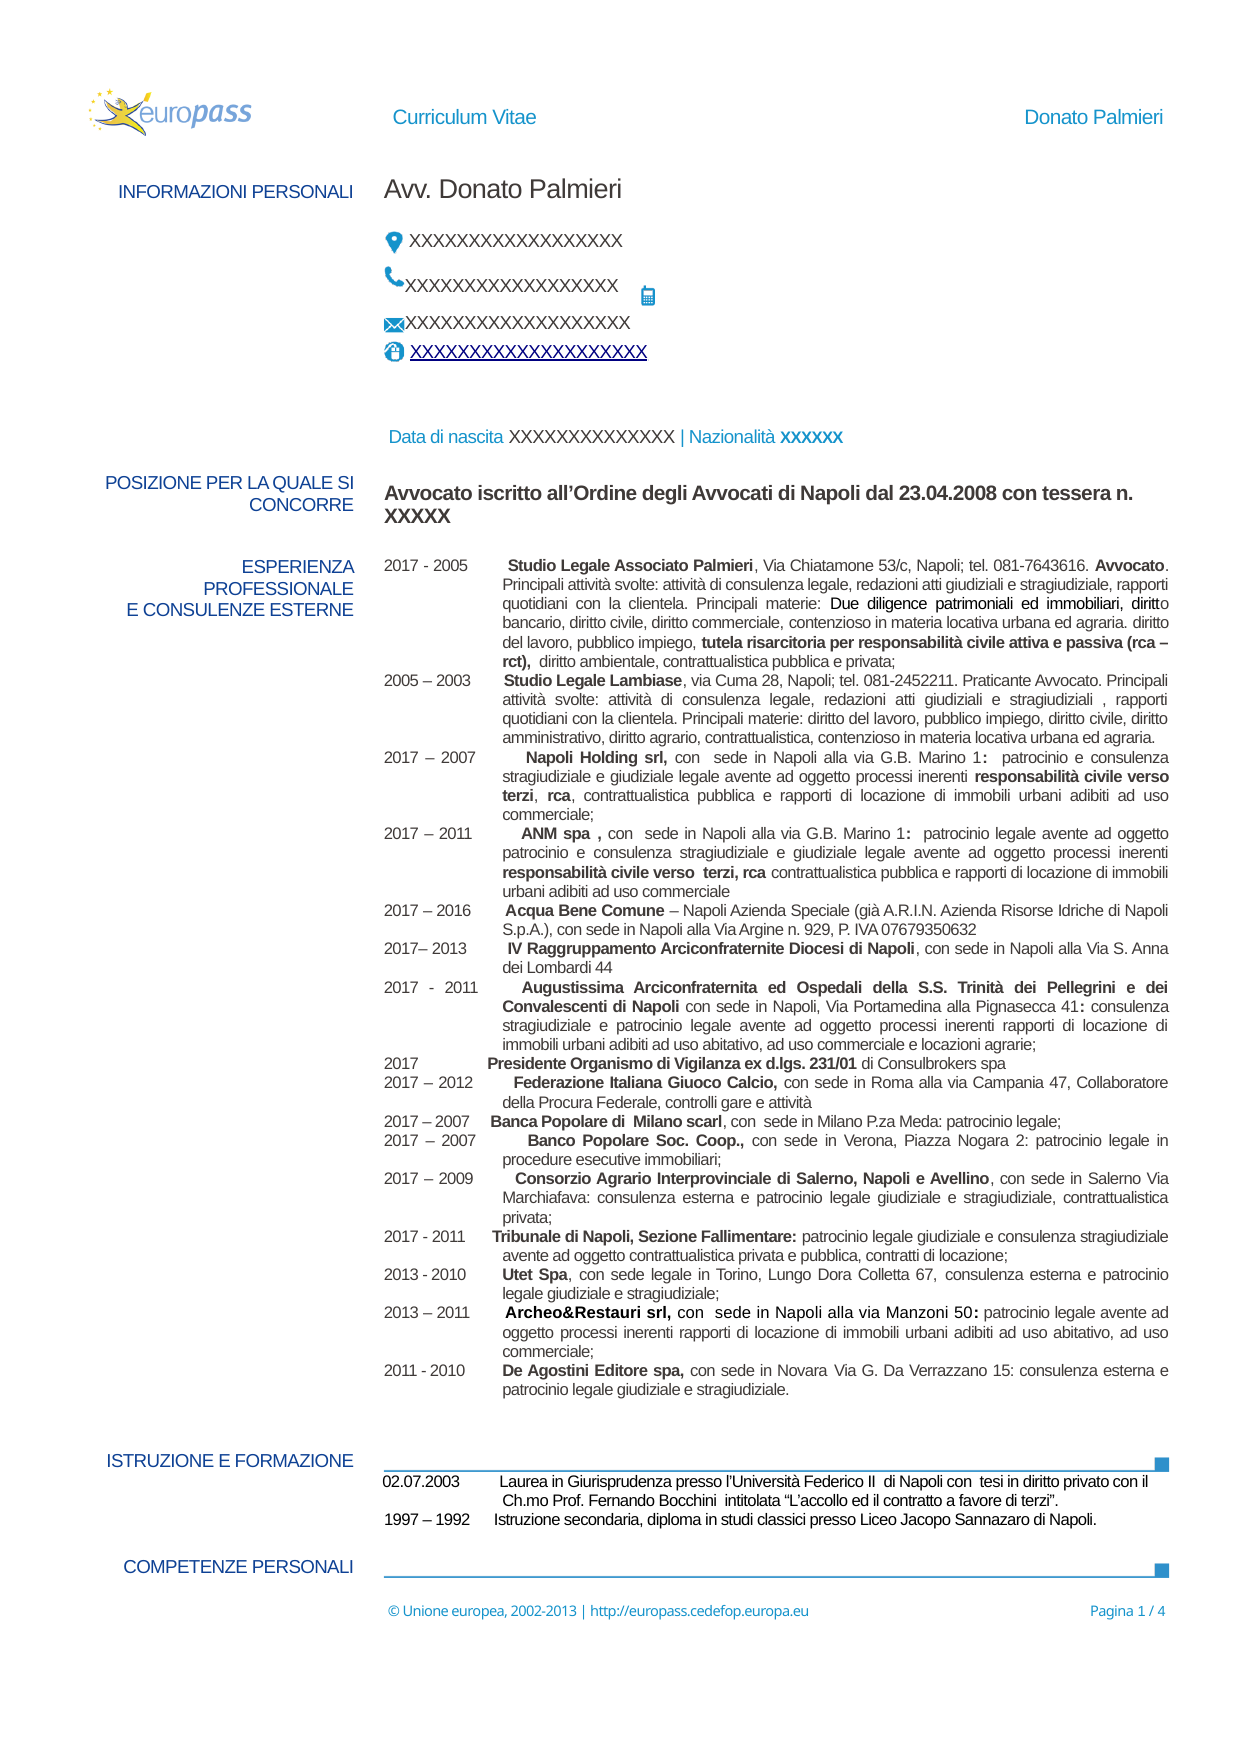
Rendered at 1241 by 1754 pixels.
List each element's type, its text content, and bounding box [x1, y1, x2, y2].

text 1997 – 1992 Istruzione secondaria, diploma in studi classici presso Liceo Jacopo Sannazaro di Napoli. [384, 1510, 1169, 1529]
picture [88, 88, 252, 136]
table_cell Data di nascita XXXXXXXXXXXXXX | Nazionalità XXXXXX [384, 411, 1169, 453]
table_cell XXXXXXXXXXXXXXXXXX [384, 230, 1169, 266]
table_cell [89, 1409, 384, 1430]
picture [383, 230, 404, 254]
table_cell XXXXXXXXXXXXXXXXXXXX [384, 341, 1169, 376]
table_cell [384, 1409, 1169, 1430]
table_cell XXXXXXXXXXXXXXXXXXX [384, 305, 1169, 341]
picture [383, 1457, 1170, 1472]
table_cell [89, 230, 384, 453]
picture [637, 283, 658, 306]
table_header [384, 1450, 1169, 1457]
picture [383, 1563, 1170, 1578]
table_cell XXXXXXXXXXXXXXXXXX [384, 266, 1169, 305]
picture [383, 312, 405, 336]
table_cell [384, 376, 1169, 411]
picture [383, 340, 405, 362]
table_header [1034, 1529, 1169, 1555]
table_header ESPERIENZA PROFESSIONALE E CONSULENZE ESTERNE [89, 556, 384, 1409]
table_header INFORMAZIONI PERSONALI [89, 171, 384, 207]
table_header Avv. Donato Palmieri [384, 171, 1169, 207]
table_header POSIZIONE PER LA QUALE SI CONCORRE [89, 472, 384, 537]
picture [383, 265, 405, 287]
table_cell [89, 207, 1169, 230]
table_header Avvocato iscritto all’Ordine degli Avvocati di Napoli dal 23.04.2008 con tessera n. XXXXX [384, 472, 1169, 537]
table_header COMPETENZE PERSONALI [89, 1555, 384, 1577]
table_header [384, 1529, 1033, 1555]
table_header 2017 - 2005 Studio Legale Associato Palmieri, Via Chiatamone 53/c, Napoli; tel. 081-7643616. Avvocato. Principali attività svolte: attività di consulenza legale, redazioni atti giudiziali e stragiudiziale, rapporti quotidiani con la clientela. Principali materie: Due diligence patrimoniali ed immobiliari, diritto bancario, diritto civile, diritto commerciale, contenzioso in materia locativa urbana ed agraria. diritto del lavoro, pubblico impiego, tutela risarcitoria per responsabilità civile attiva e passiva (rca – rct), diritto ambientale, contrattualistica pubblica e privata; 2005 – 2003 Studio Legale Lambiase, via Cuma 28, Napoli; tel. 081-2452211. Praticante Avvocato. Principali attività svolte: attività di consulenza legale, redazioni atti giudiziali e stragiudiziali , rapporti quotidiani con la clientela. Principali materie: diritto del lavoro, pubblico impiego, diritto civile, diritto amministrativo, diritto agrario, contrattualistica, contenzioso in materia locativa urbana ed agraria. 2017 – 2007 Napoli Holding srl, con sede in Napoli alla via G.B. Marino 1: patrocinio e consulenza stragiudiziale e giudiziale legale avente ad oggetto processi inerenti responsabilità civile verso terzi, rca, contrattualistica pubblica e rapporti di locazione di immobili urbani adibiti ad uso commerciale; 2017 – 2011 ANM spa , con sede in Napoli alla via G.B. Marino 1: patrocinio legale avente ad oggetto patrocinio e consulenza stragiudiziale e giudiziale legale avente ad oggetto processi inerenti responsabilità civile verso terzi, rca contrattualistica pubblica e rapporti di locazione di immobili urbani adibiti ad uso commerciale 2017 – 2016 Acqua Bene Comune – Napoli Azienda Speciale (già A.R.I.N. Azienda Risorse Idriche di Napoli S.p.A.), con sede in Napoli alla Via Argine n. 929, P. IVA 07679350632 2017– 2013 IV Raggruppamento Arciconfraternite Diocesi di Napoli, con sede in Napoli alla Via S. Anna dei Lombardi 44 2017 - 2011 Augustissima Arciconfraternita ed Ospedali della S.S. Trinità dei Pellegrini e dei Convalescenti di Napoli con sede in Napoli, Via Portamedina alla Pignasecca 41: consulenza stragiudiziale e patrocinio legale avente ad oggetto processi inerenti rapporti di locazione di immobili urbani adibiti ad uso abitativo, ad uso commerciale e locazioni agrarie; 2017 Presidente Organismo di Vigilanza ex d.lgs. 231/01 di Consulbrokers spa 2017 – 2012 Federazione Italiana Giuoco Calcio, con sede in Roma alla via Campania 47, Collaboratore della Procura Federale, controlli gare e attività 2017 – 2007 Banca Popolare di Milano scarl, con sede in Milano P.za Meda: patrocinio legale; 2017 – 2007 Banco Popolare Soc. Coop., con sede in Verona, Piazza Nogara 2: patrocinio legale in procedure esecutive immobiliari; 2017 – 2009 Consorzio Agrario Interprovinciale di Salerno, Napoli e Avellino, con sede in Salerno Via Marchiafava: consulenza esterna e patrocinio legale giudiziale e stragiudiziale, contrattualistica privata; 2017 - 2011 Tribunale di Napoli, Sezione Fallimentare: patrocinio legale giudiziale e consulenza stragiudiziale avente ad oggetto contrattualistica privata e pubblica, contratti di locazione; 2013 - 2010 Utet Spa, con sede legale in Torino, Lungo Dora Colletta 67, consulenza esterna e patrocinio legale giudiziale e stragiudiziale; 2013 – 2011 Archeo&Restauri srl, con sede in Napoli alla via Manzoni 50: patrocinio legale avente ad oggetto processi inerenti rapporti di locazione di immobili urbani adibiti ad uso abitativo, ad uso commerciale; 2011 - 2010 De Agostini Editore spa, con sede in Novara Via G. Da Verrazzano 15: consulenza esterna e patrocinio legale giudiziale e stragiudiziale. [384, 556, 1169, 1409]
text 02.07.2003 Laurea in Giurisprudenza presso l’Università Federico II di Napoli con tesi in diritto privato con il Ch.mo Prof. Fernando Bocchini intitolata “L’accollo ed il contratto a favore di terzi”. [88, 1472, 1169, 1510]
table_header [384, 1555, 1169, 1563]
table_header [89, 1529, 384, 1555]
table_header ISTRUZIONE E FORMAZIONE [89, 1450, 384, 1472]
